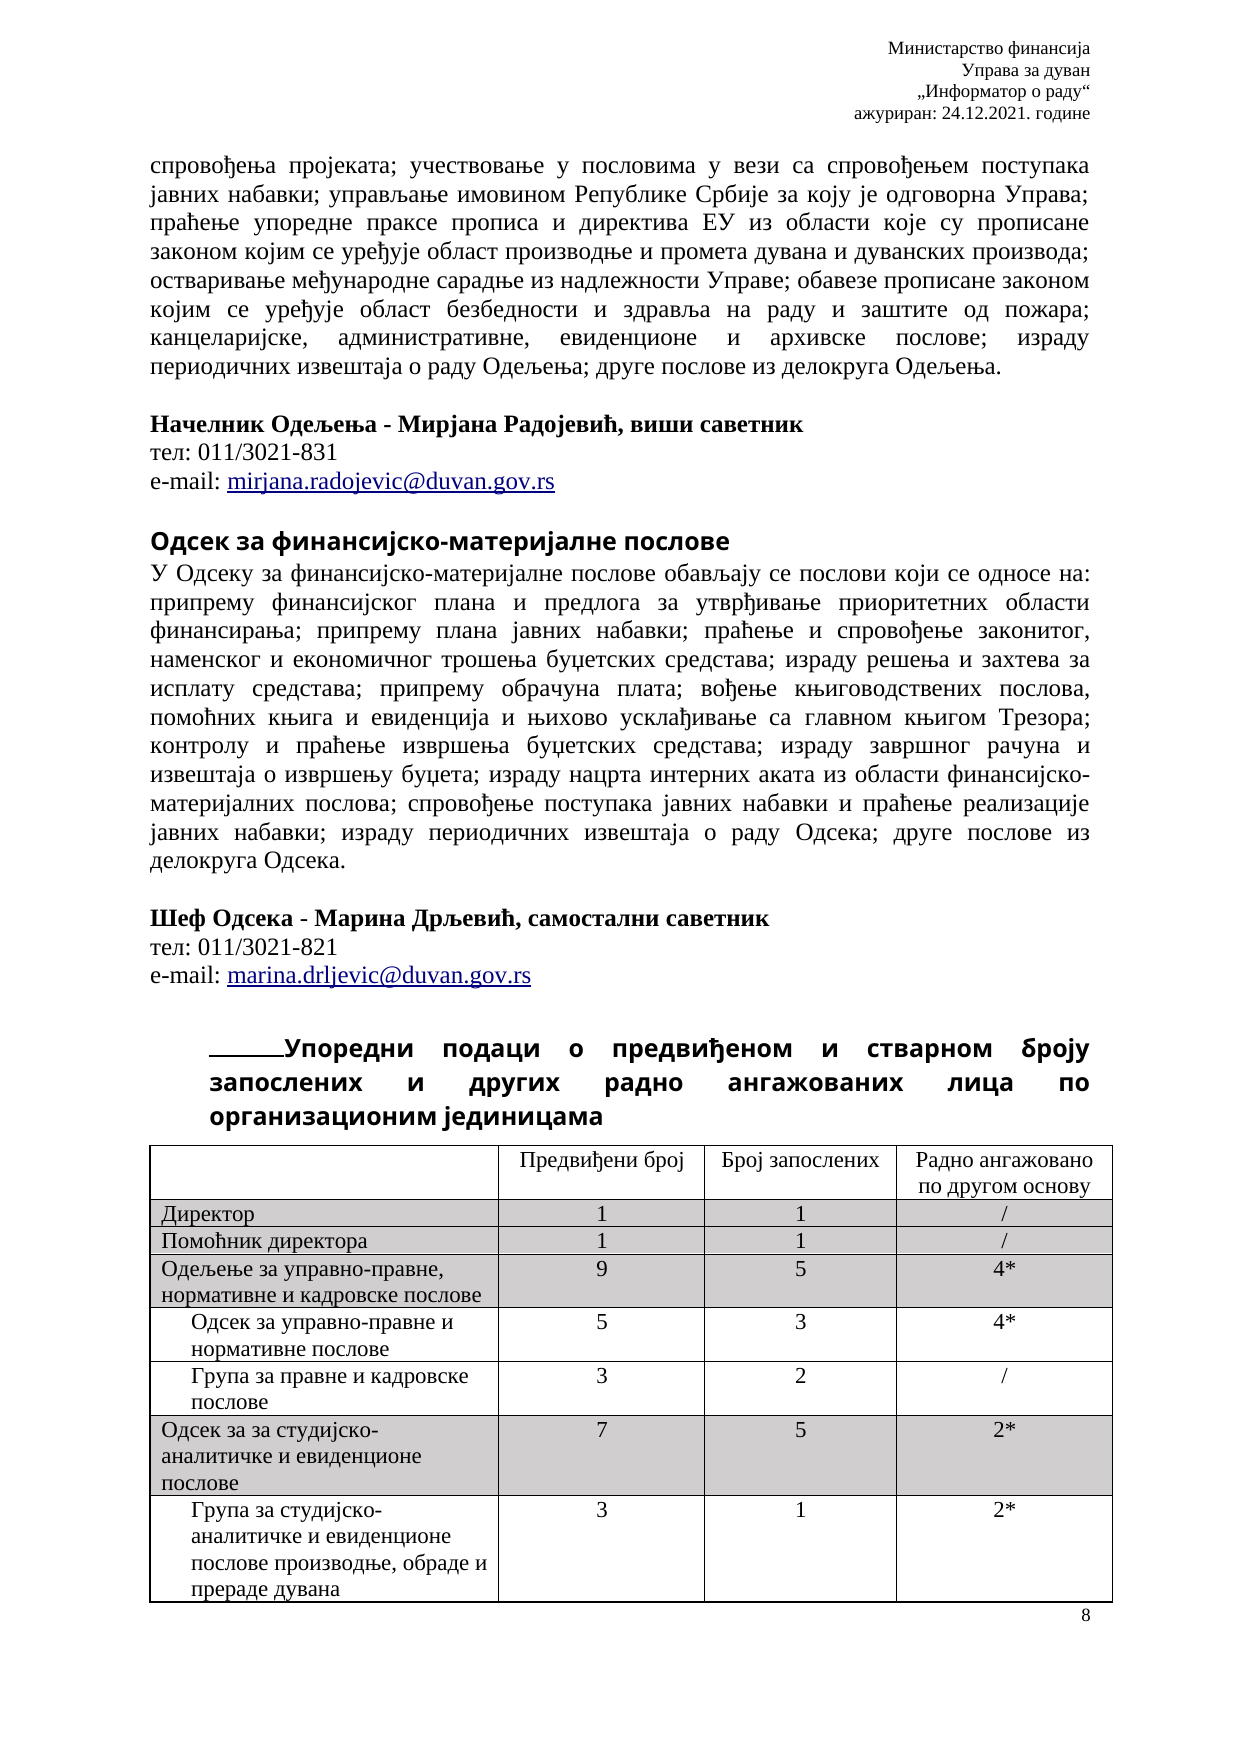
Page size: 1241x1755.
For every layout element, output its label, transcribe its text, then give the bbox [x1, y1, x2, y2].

table_cell 5 [499, 1308, 704, 1361]
table_cell 4* [897, 1255, 1112, 1307]
table_cell 3 [705, 1308, 896, 1361]
table_cell 1 [499, 1200, 704, 1226]
text У Одсеку за финансијско-материјалне послове обављају се послови који се односе на: припрему финансијског плана и предлога за утврђивање приоритетних области финансирања; припрему плана јавних набавки; праћење и спровођење законитог, наменског и економичног трошења буџетских средстава; израду решења и захтева за исплату средстава; припрему обрачуна плата; вођење књиговодствених послова, помоћних књига и евиденција и њихово усклађивање са главном књигом Трезора; контролу и праћење извршења буџетских средстава; израду завршног рачуна и извештаја о извршењу буџета; израду нацрта интерних аката из области финансијско-материјалних послова; спровођење поступака јавних набавки и праћење реализације јавних набавки; израду периодичних извештаја о раду Одсека; друге послове из делокруга Одсека. [150, 558, 1090, 874]
table_cell 2* [897, 1416, 1112, 1495]
text Шеф Одсека - Марина Дрљевић, самостални саветник [150, 903, 1090, 932]
text е-mail: marina.drljevic@duvan.gov.rs [150, 960, 1090, 989]
subtitle Одсек за финансијско-материјалне послове [150, 524, 1090, 558]
table_cell / [897, 1227, 1112, 1253]
text Начелник Одељења - Мирјана Радојевић, виши саветник [150, 409, 1090, 437]
table_cell Директор [151, 1200, 498, 1226]
table_cell / [897, 1200, 1112, 1226]
table_header Предвиђени број [499, 1146, 704, 1199]
table_cell Одељење за управно-правне, нормативне и кадровске послове [151, 1255, 498, 1307]
table_header Радно ангажовано по другом основу [897, 1146, 1112, 1199]
text спровођења пројеката; учествовање у пословима у вези са спровођењем поступака јавних набавки; управљање имовином Републике Србије за коју је одговорна Управа; праћење упоредне праксе прописа и директива ЕУ из области које су прописане законом којим се уређује област производње и промета дувана и дуванских производа; остваривање међународне сарадње из надлежности Управе; обавезе прописане законом којим се уређује област безбедности и здравља на раду и заштите од пожара; канцеларијске, административне, евиденционе и архивске послове; израду периодичних извештаја о раду Одељења; друге послове из делокруга Одељења. [150, 150, 1090, 380]
table_cell 3 [499, 1362, 704, 1415]
subtitle Упоредни подаци о предвиђеном и стварном броју запослених и других радно ангажованих лица по организационим јединицама [209, 1030, 1090, 1132]
table_header Број запослених [705, 1146, 896, 1199]
table_cell Одсек за за студијско-аналитичке и евиденционе послове [151, 1416, 498, 1495]
table_cell Група за студијско-аналитичке и евиденционе послове производње, обраде и прераде дувана [151, 1496, 498, 1601]
table_cell 2 [705, 1362, 896, 1415]
table_cell Група за правне и кадровске послове [151, 1362, 498, 1415]
text е-mail: mirjana.radojevic@duvan.gov.rs [150, 466, 1090, 495]
table_cell 7 [499, 1416, 704, 1495]
table_cell 5 [705, 1416, 896, 1495]
table_cell Помоћник директора [151, 1227, 498, 1253]
table_cell 1 [705, 1227, 896, 1253]
table_cell 9 [499, 1255, 704, 1307]
table_cell / [897, 1362, 1112, 1415]
table_cell 4* [897, 1308, 1112, 1361]
text тел: 011/3021-821 [150, 932, 1090, 960]
table_cell 2* [897, 1496, 1112, 1601]
table_cell 1 [705, 1200, 896, 1226]
table_cell 1 [705, 1496, 896, 1601]
table_cell 5 [705, 1255, 896, 1307]
table_header [151, 1146, 498, 1199]
table_cell 3 [499, 1496, 704, 1601]
table_cell Одсек за управно-правне и нормативне послове [151, 1308, 498, 1361]
table_cell 1 [499, 1227, 704, 1253]
text тел: 011/3021-831 [150, 437, 1090, 466]
